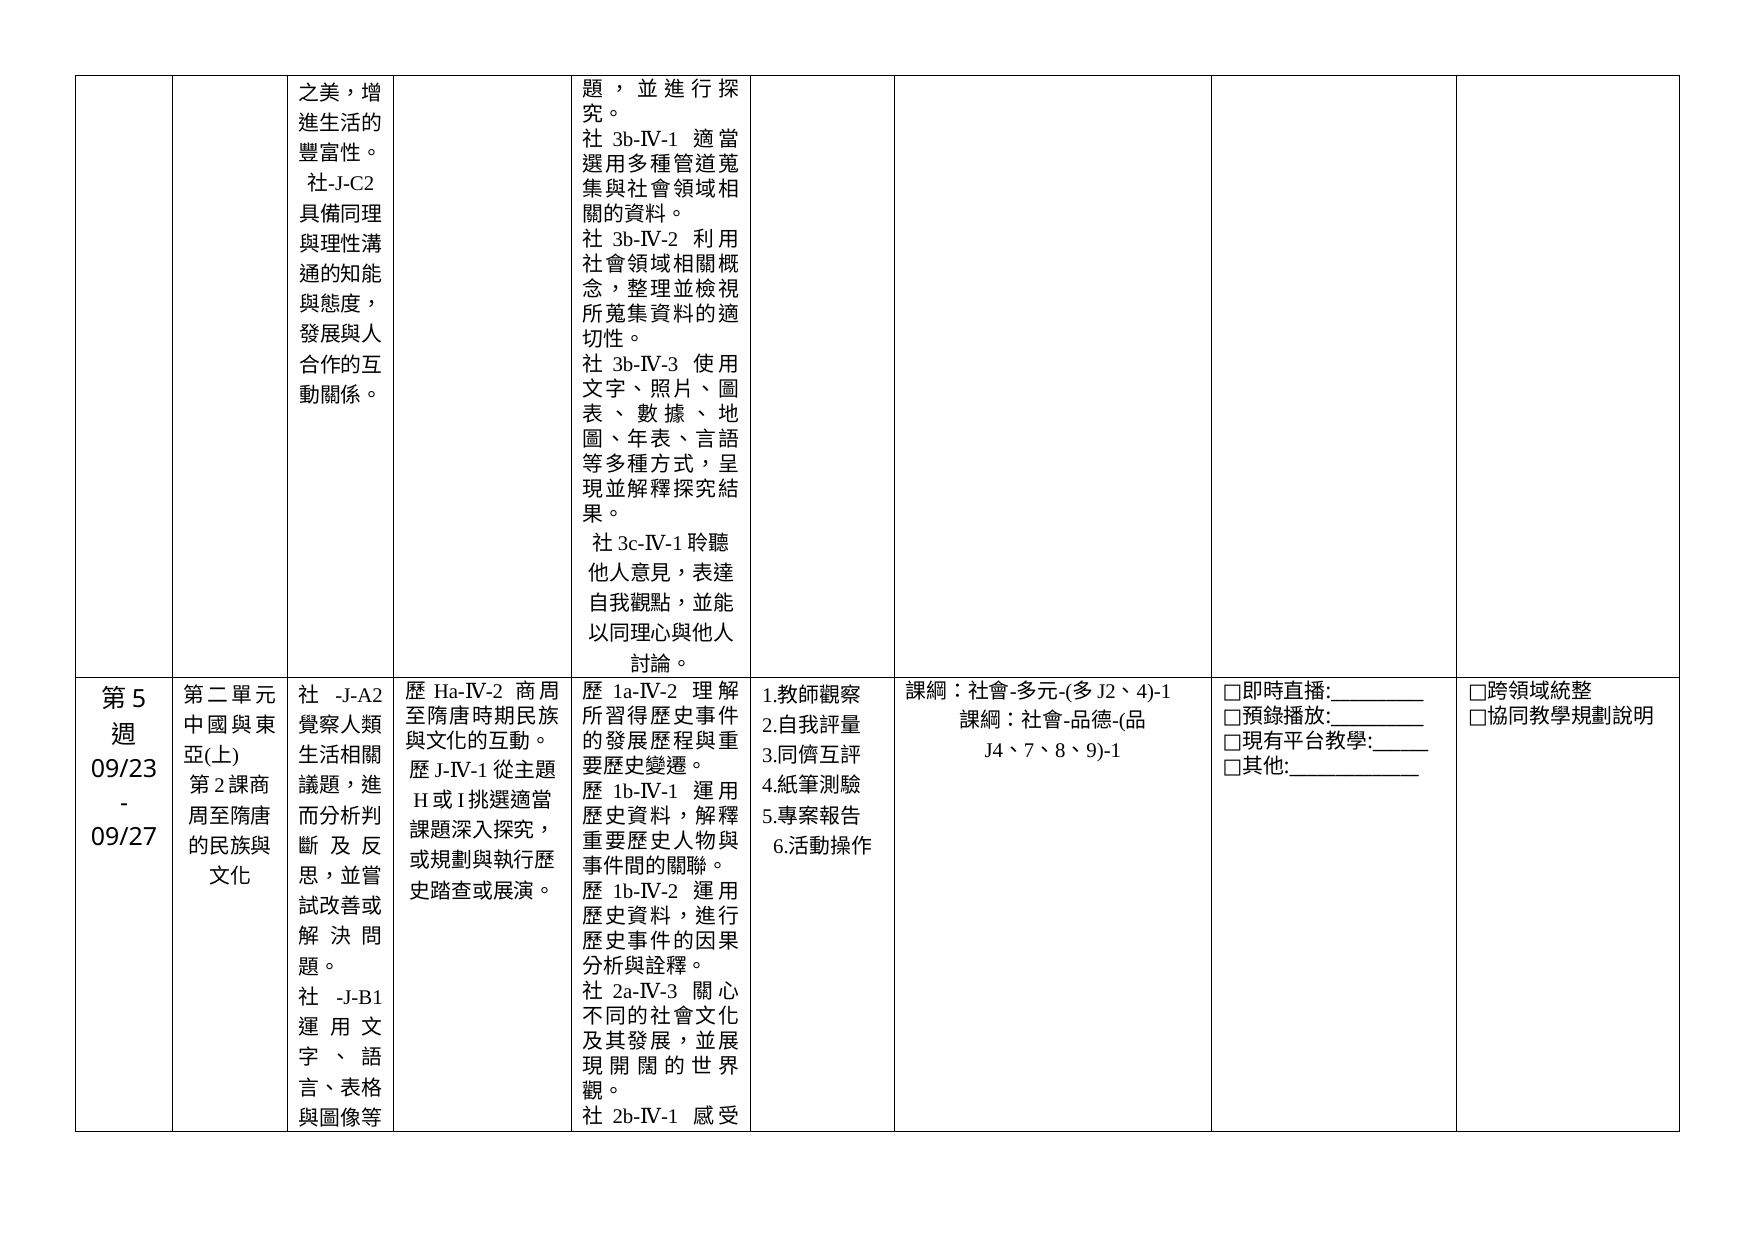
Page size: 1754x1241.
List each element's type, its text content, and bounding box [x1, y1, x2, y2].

table_cell 之美，增進生活的豐富性。 社-J-C2 具備同理與理性溝通的知能與態度，發展與人合作的互動關係。 [288, 76, 393, 677]
table_cell [173, 76, 287, 677]
table_cell [1457, 76, 1679, 677]
table_cell 第5週 09/23-09/27 [76, 678, 172, 1131]
table_cell 課綱：社會-多元-(多J2、4)-1 課綱：社會-品德-(品J4、7、8、9)-1 [895, 678, 1211, 1131]
table_cell 第二單元 中國與東亞(上) 第2課商周至隋唐的民族與文化 [173, 678, 287, 1131]
table_cell [1212, 76, 1456, 677]
table_cell [895, 76, 1211, 677]
table_cell 社-J-A2 覺察人類生活相關議題，進而分析判斷及反思，並嘗試改善或解決問題。 社-J-B1 運用文字、語言、表格與圖像等 [288, 678, 393, 1131]
table_cell [76, 76, 172, 677]
table_cell 1.教師觀察 2.自我評量 3.同儕互評 4.紙筆測驗 5.專案報告 6.活動操作 [751, 678, 894, 1131]
table_cell 題，並進行探究。 社3b-Ⅳ-1 適當選用多種管道蒐集與社會領域相關的資料。 社3b-Ⅳ-2 利用社會領域相關概念，整理並檢視所蒐集資料的適切性。 社3b-Ⅳ-3 使用文字、照片、圖表、數據、地圖、年表、言語等多種方式，呈現並解釋探究結果。 社3c-Ⅳ-1 聆聽他人意見，表達自我觀點，並能以同理心與他人討論。 [572, 76, 750, 677]
table_cell 歷Ha-Ⅳ-2 商周至隋唐時期民族與文化的互動。 歷J-Ⅳ-1 從主題H或I挑選適當課題深入探究，或規劃與執行歷史踏查或展演。 [394, 678, 571, 1131]
table_cell □跨領域統整 □協同教學規劃說明 [1457, 678, 1679, 1131]
table_cell [394, 76, 571, 677]
table_cell □即時直播:__________ □預錄播放:__________ □現有平台教學:______ □其他:______________ [1212, 678, 1456, 1131]
table_cell [751, 76, 894, 677]
table_cell 歷1a-Ⅳ-2 理解所習得歷史事件的發展歷程與重要歷史變遷。 歷1b-Ⅳ-1 運用歷史資料，解釋重要歷史人物與事件間的關聯。 歷1b-Ⅳ-2 運用歷史資料，進行歷史事件的因果分析與詮釋。 社2a-Ⅳ-3 關心不同的社會文化及其發展，並展現開闊的世界觀。 社2b-Ⅳ-1 感受 [572, 678, 750, 1131]
